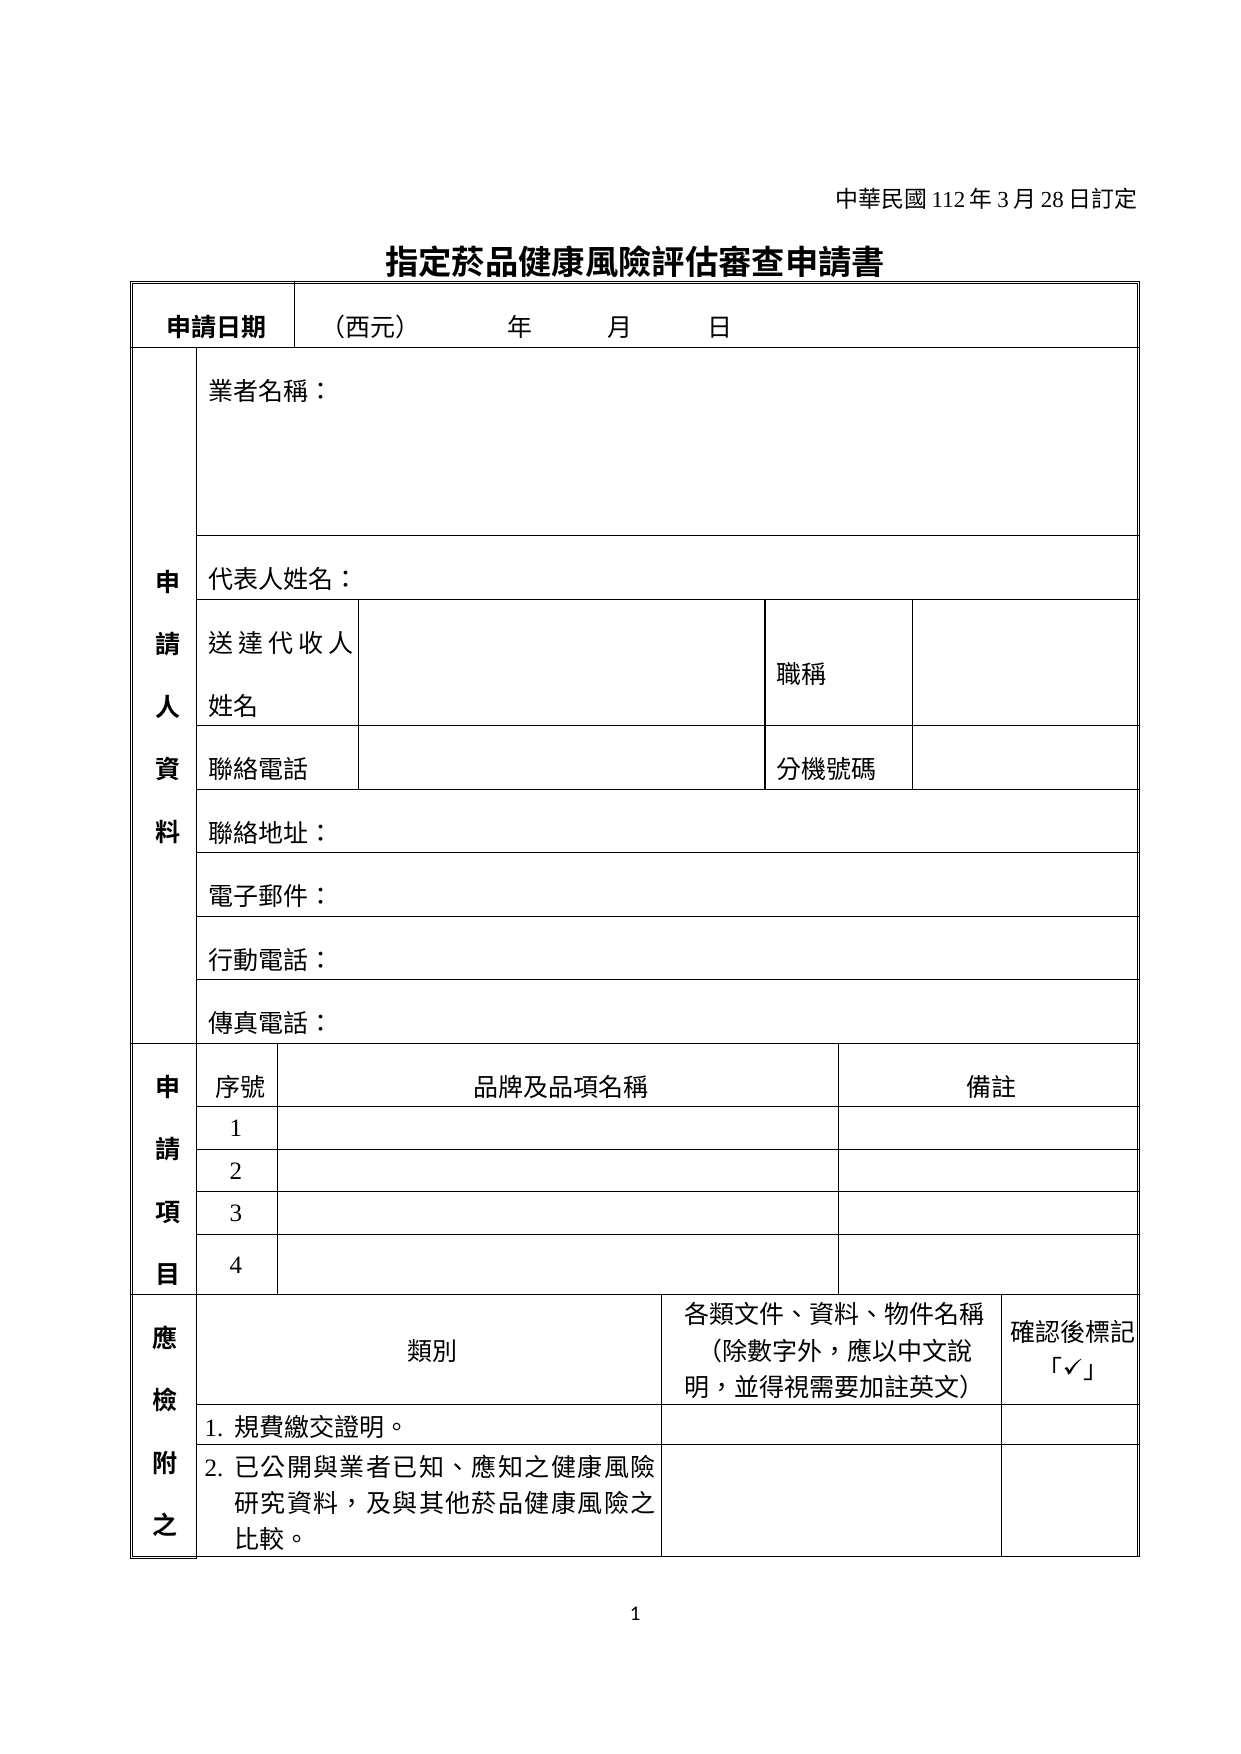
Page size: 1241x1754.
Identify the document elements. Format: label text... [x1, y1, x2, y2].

table_header 申請日期 [133, 284, 294, 347]
table_cell [278, 1150, 838, 1191]
table_cell 分機號碼 [766, 726, 912, 788]
table_cell 電子郵件： [197, 853, 1137, 916]
table_cell 序號 [197, 1044, 277, 1106]
table_cell 聯絡電話 [197, 726, 358, 788]
table_cell [839, 1150, 1137, 1191]
table_cell 申請項目 [133, 1044, 196, 1294]
table_cell 已公開與業者已知、應知之健康風險研究資料，及與其他菸品健康風險之比較。 [197, 1445, 661, 1556]
table_cell [1002, 1405, 1137, 1444]
table_cell 4 [197, 1235, 277, 1294]
table_cell 備註 [839, 1044, 1137, 1106]
table_cell 確認後標記「」 [1002, 1295, 1137, 1403]
text 指定菸品健康風險評估審查申請書 [177, 219, 1092, 281]
table_cell [359, 600, 764, 725]
table_cell [839, 1192, 1137, 1234]
table_cell 傳真電話： [197, 980, 1137, 1043]
table_header （西元） 年 月 日 [295, 284, 1137, 347]
table_cell 各類文件、資料、物件名稱（除數字外，應以中文說明，並得視需要加註英文） [662, 1295, 1001, 1403]
table_cell [662, 1405, 1001, 1444]
table_cell [662, 1445, 1001, 1556]
table_cell [278, 1107, 838, 1149]
table_cell 職稱 [766, 600, 912, 725]
table_cell 申請人資料 [133, 348, 196, 1043]
table_cell [839, 1235, 1137, 1294]
table_cell [839, 1107, 1137, 1149]
table_cell [1002, 1445, 1137, 1556]
table_cell 品牌及品項名稱 [278, 1044, 838, 1106]
table_cell 聯絡地址： [197, 790, 1137, 852]
table_cell 代表人姓名： [197, 536, 1137, 599]
table_cell 應檢附 之產品文件、資料及物件 [133, 1295, 196, 1556]
table_cell 行動電話： [197, 917, 1137, 979]
table_cell [913, 600, 1137, 725]
table_cell [278, 1192, 838, 1234]
table_cell [913, 726, 1137, 788]
table_cell 1 [197, 1107, 277, 1149]
table_cell [278, 1235, 838, 1294]
table_cell 3 [197, 1192, 277, 1234]
table_cell 業者名稱： [197, 348, 1137, 535]
table_cell 規費繳交證明。 [197, 1405, 661, 1444]
table_cell [359, 726, 764, 788]
table_cell 送達代收人姓名 [197, 600, 358, 725]
table_cell 類別 [197, 1295, 661, 1403]
text 中華民國112年3月28日訂定 [177, 156, 1137, 219]
table_cell 2 [197, 1150, 277, 1191]
